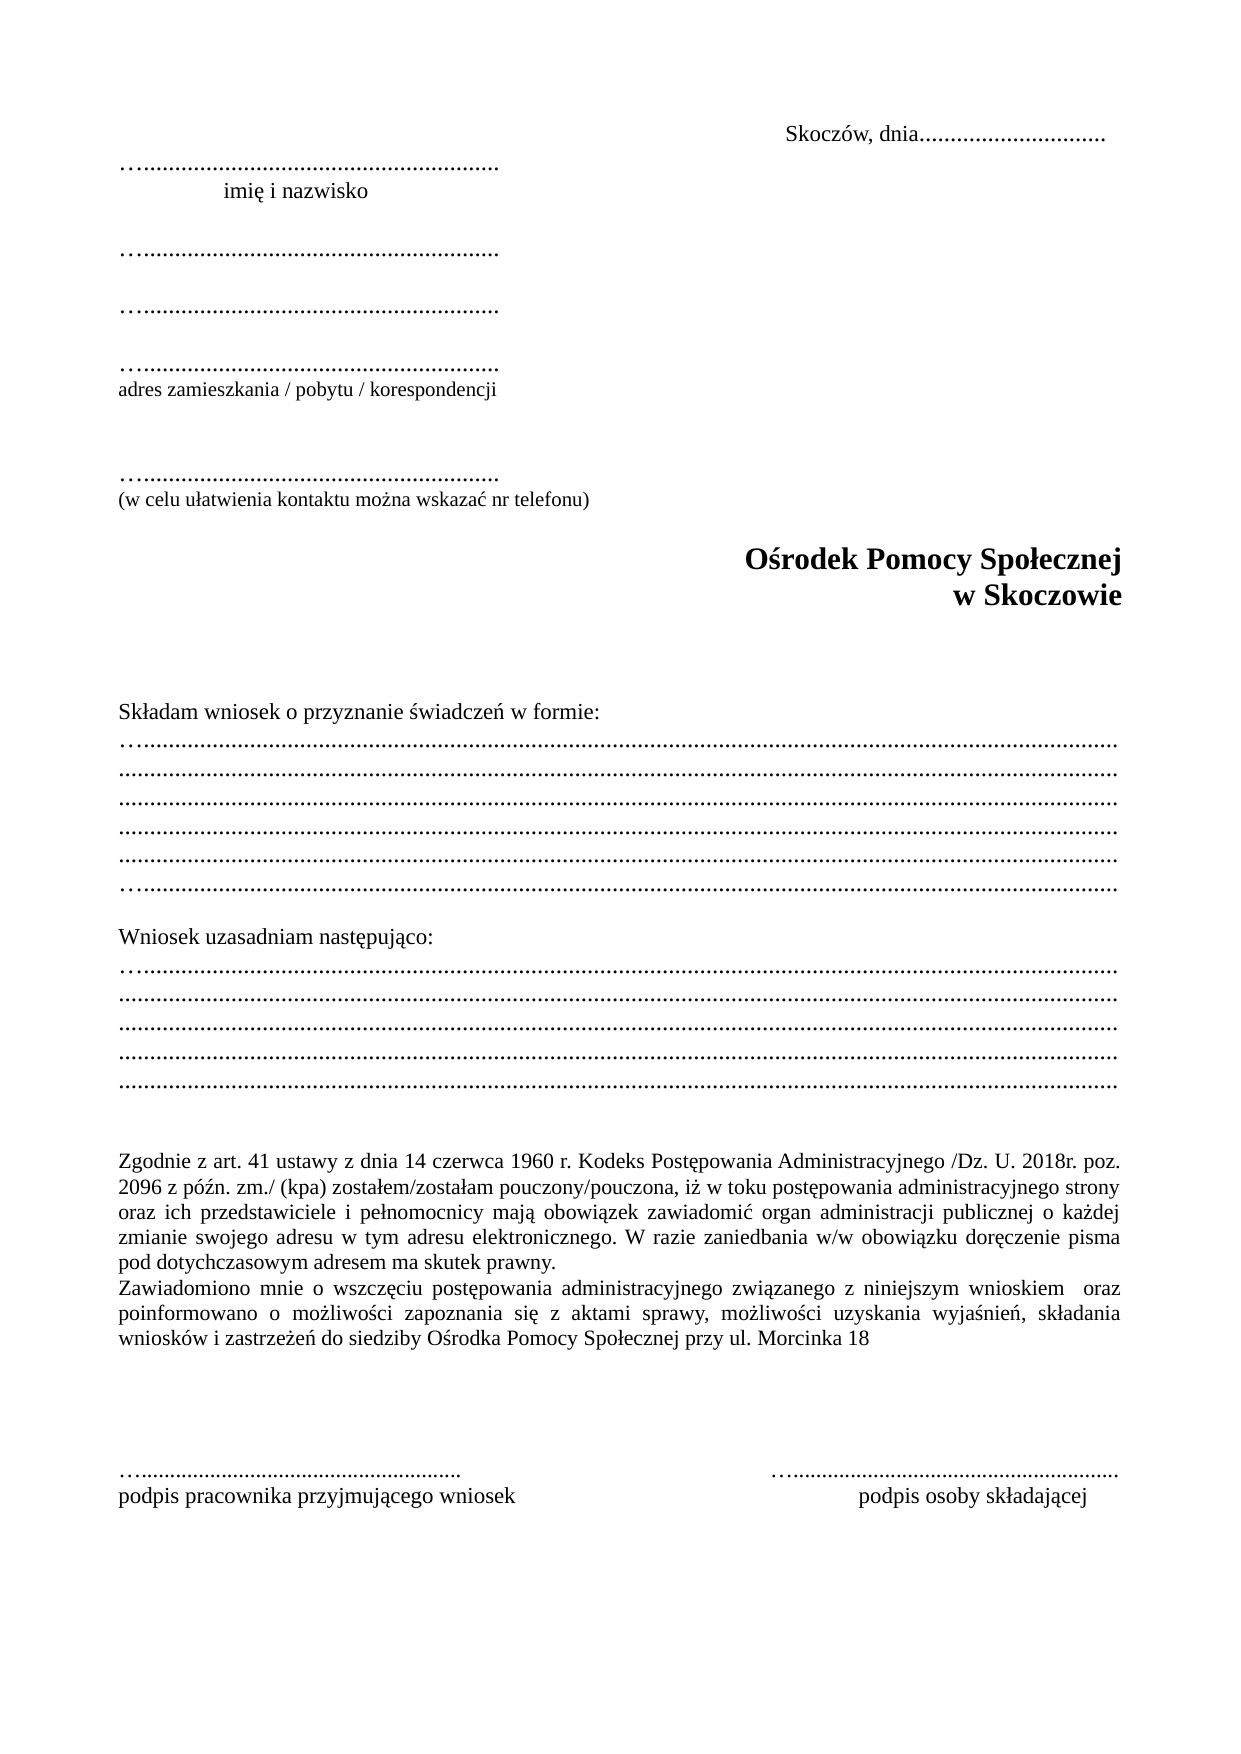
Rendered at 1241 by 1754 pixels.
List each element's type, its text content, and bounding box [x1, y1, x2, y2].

text Zgodnie z art. 41 ustawy z dnia 14 czerwca 1960 r. Kodeks Postępowania Administracyjnego /Dz. U. 2018r. poz. 2096 z późn. zm./ (kpa) zostałem/zostałam pouczony/pouczona, iż w toku postępowania administracyjnego strony oraz ich przedstawiciele i pełnomocnicy mają obowiązek zawiadomić organ administracji publicznej o każdej zmianie swojego adresu w tym adresu elektronicznego. W razie zaniedbania w/w obowiązku doręczenie pisma pod dotychczasowym adresem ma skutek prawny. [118, 1148, 1122, 1274]
text …........................................................ …......................................................... [118, 1456, 1122, 1482]
text …......................................................... [118, 147, 1122, 176]
text Składam wniosek o przyznanie świadczeń w formie: [118, 698, 1122, 724]
text Ośrodek Pomocy Społecznej [118, 540, 1122, 576]
text …......................................................... [118, 291, 1122, 319]
text Skoczów, dnia.............................. [118, 118, 1122, 147]
text (w celu ułatwienia kontaktu można wskazać nr telefonu) [118, 487, 1122, 511]
text w Skoczowie [118, 576, 1122, 612]
text …......................................................... [118, 458, 1122, 487]
text …............................................................................................................................................................................................................................................................................................................................................................................................................................................................................................................................................................................................................................................................................................................................................................................................................................ [118, 950, 1122, 1093]
text …............................................................................................................................................................................................................................................................................................................................................................................................................................................................................................................................................................................................................................................................................................................................................................................................................................ [118, 724, 1122, 868]
text imię i nazwisko [118, 176, 1122, 204]
text …......................................................... [118, 348, 1122, 377]
text adres zamieszkania / pobytu / korespondencji [118, 377, 1122, 401]
text …............................................................................................................................................................ [118, 868, 1122, 897]
text Zawiadomiono mnie o wszczęciu postępowania administracyjnego związanego z niniejszym wnioskiem oraz poinformowano o możliwości zapoznania się z aktami sprawy, możliwości uzyskania wyjaśnień, składania wniosków i zastrzeżeń do siedziby Ośrodka Pomocy Społecznej przy ul. Morcinka 18 [118, 1274, 1122, 1350]
text podpis pracownika przyjmującego wniosek podpis osoby składającej [118, 1482, 1122, 1508]
text Wniosek uzasadniam następująco: [118, 923, 1122, 950]
text …......................................................... [118, 233, 1122, 262]
